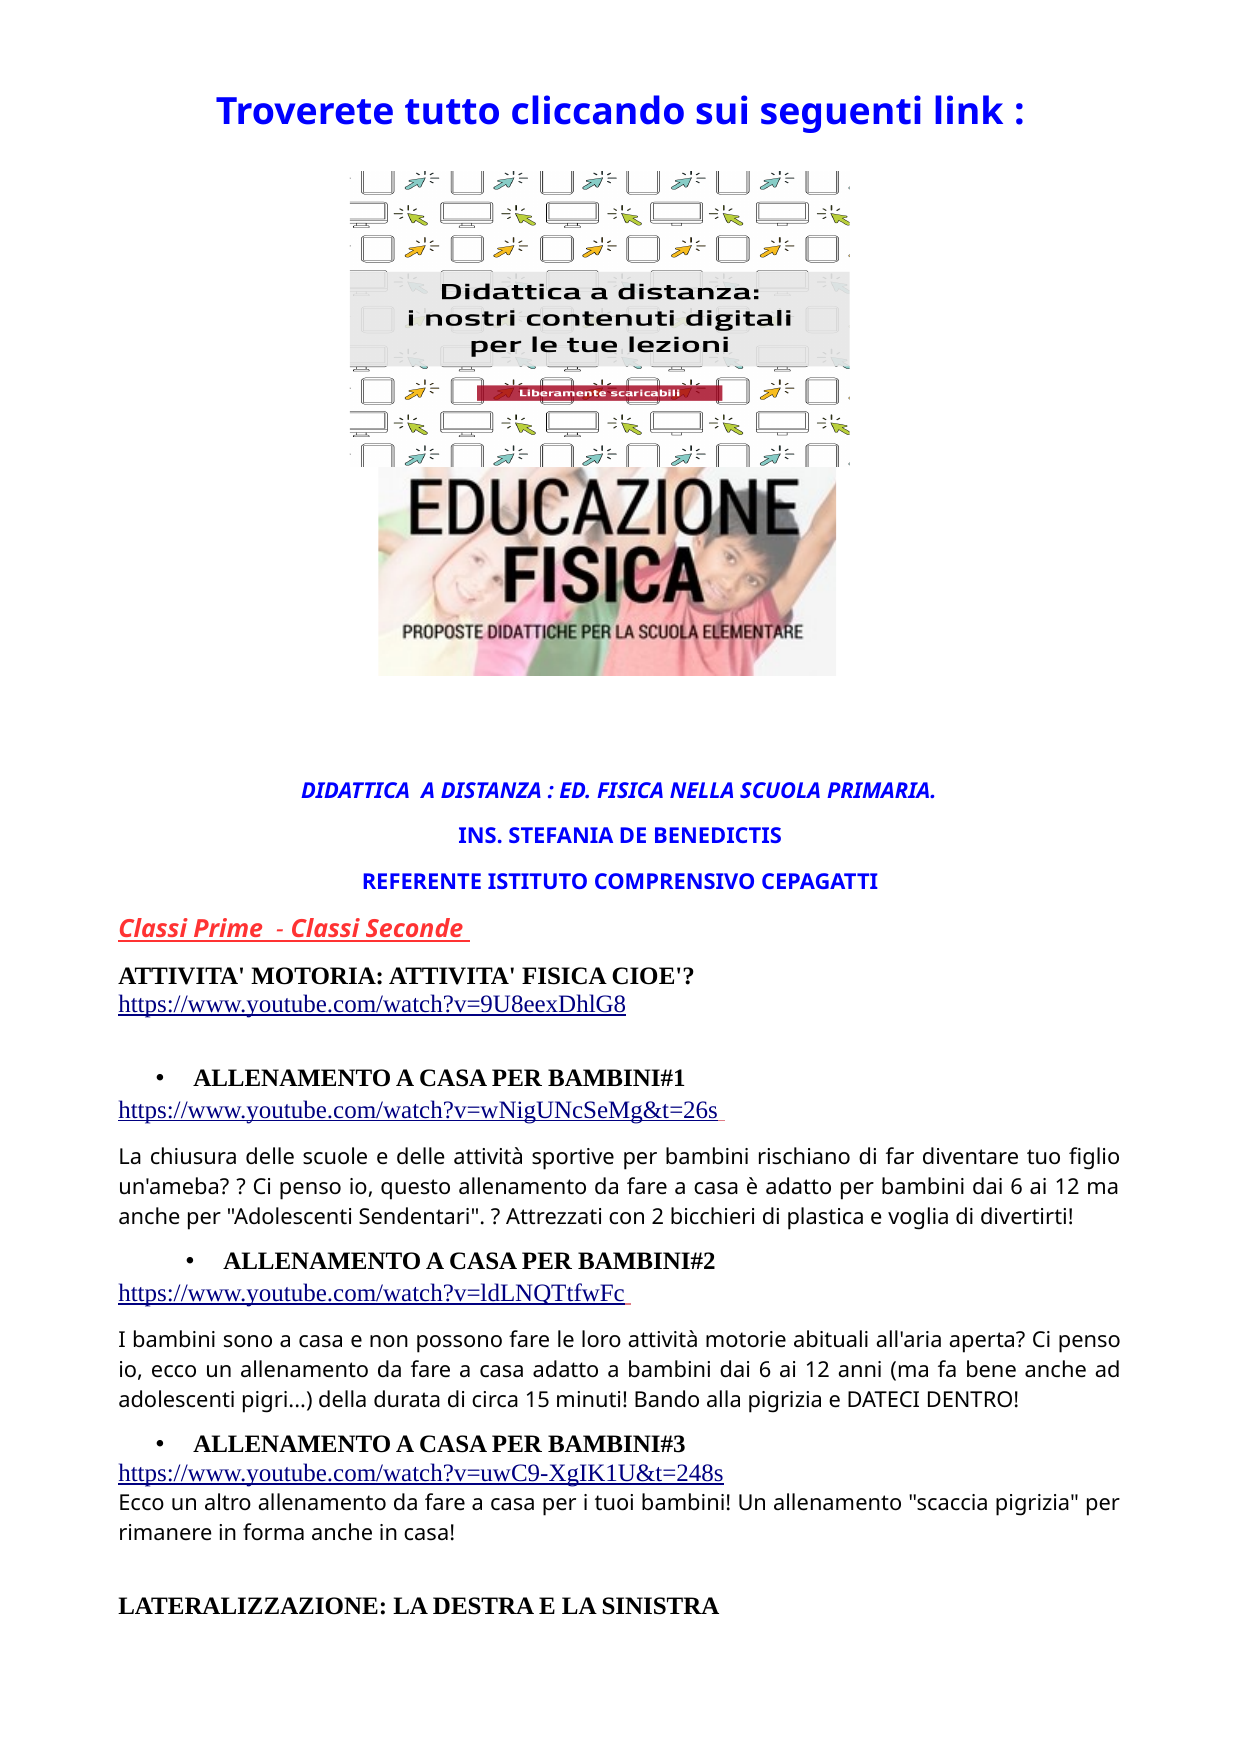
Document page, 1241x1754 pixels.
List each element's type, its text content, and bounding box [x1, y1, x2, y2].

text https://www.youtube.com/watch?v=wNigUNcSeMg&t=26s [118, 1091, 1122, 1125]
text Classi Prime - Classi Seconde [118, 911, 1122, 945]
text I bambini sono a casa e non possono fare le loro attività motorie abituali all'aria aperta? Ci penso io, ecco un allenamento da fare a casa adatto a bambini dai 6 ai 12 anni (ma fa bene anche ad adolescenti pigri...) della durata di circa 15 minuti! Bando alla pigrizia e DATECI DENTRO! [118, 1324, 1122, 1414]
text LATERALIZZAZIONE: LA DESTRA E LA SINISTRA [118, 1591, 1122, 1620]
list ALLENAMENTO A CASA PER BAMBINI#2 [186, 1246, 1122, 1275]
text ATTIVITA' MOTORIA: ATTIVITA' FISICA CIOE'? [118, 961, 1122, 989]
picture [349, 171, 850, 676]
text https://www.youtube.com/watch?v=ldLNQTtfwFc [118, 1275, 1122, 1309]
text Troverete tutto cliccando sui seguenti link : [118, 85, 1122, 136]
list ALLENAMENTO A CASA PER BAMBINI#3 [156, 1429, 1122, 1458]
list ALLENAMENTO A CASA PER BAMBINI#1 [156, 1063, 1122, 1091]
text https://www.youtube.com/watch?v=9U8eexDhlG8 [118, 989, 1122, 1018]
text La chiusura delle scuole e delle attività sportive per bambini rischiano di far diventare tuo figlio un'ameba? ? Ci penso io, questo allenamento da fare a casa è adatto per bambini dai 6 ai 12 ma anche per "Adolescenti Sendentari". ? Attrezzati con 2 bicchieri di plastica e voglia di divertirti! [118, 1141, 1122, 1230]
text INS. STEFANIA DE BENEDICTIS [118, 820, 1122, 850]
text REFERENTE ISTITUTO COMPRENSIVO CEPAGATTI [118, 866, 1122, 895]
text Ecco un altro allenamento da fare a casa per i tuoi bambini! Un allenamento "scaccia pigrizia" per rimanere in forma anche in casa! [118, 1487, 1122, 1547]
text https://www.youtube.com/watch?v=uwC9-XgIK1U&t=248s [118, 1458, 1122, 1487]
